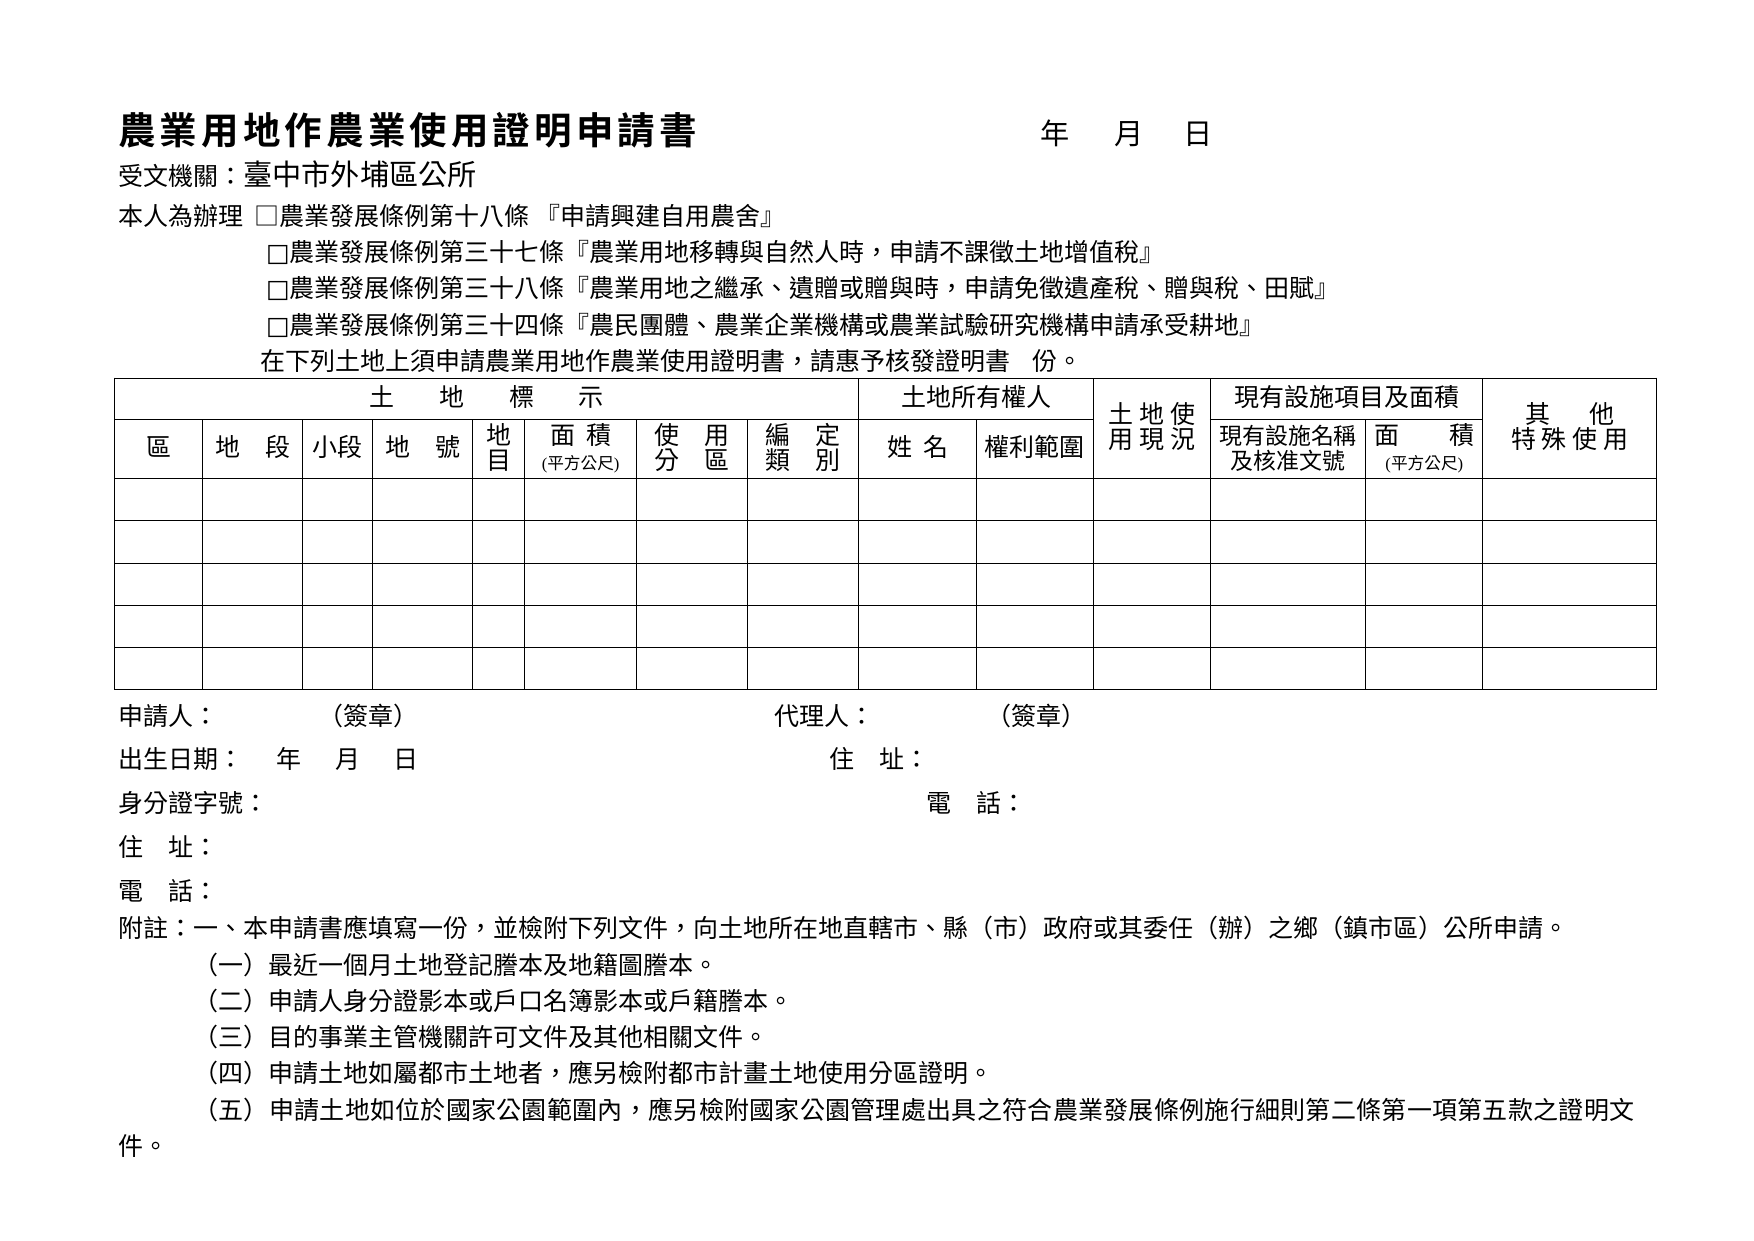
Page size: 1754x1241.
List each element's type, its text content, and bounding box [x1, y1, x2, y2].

table_cell [748, 521, 858, 562]
table_cell [977, 606, 1093, 647]
table_cell [1211, 564, 1365, 605]
table_header 其 他 特 殊 使 用 [1483, 379, 1656, 478]
table_cell [977, 648, 1093, 689]
table_cell [1483, 564, 1656, 605]
text 受文機關：臺中市外埔區公所 [118, 155, 1636, 193]
table_cell [525, 648, 636, 689]
text □農業發展條例第三十七條『農業用地移轉與自然人時，申請不課徵土地增值稅』 [266, 233, 1636, 269]
table_cell [473, 564, 524, 605]
table_cell 小段 [303, 420, 372, 478]
table_cell [373, 564, 472, 605]
text 農業用地作農業使用證明申請書 年 月 日 [118, 118, 1636, 151]
table_cell 地 段 [203, 420, 302, 478]
table_cell [1366, 606, 1482, 647]
table_cell [115, 479, 202, 520]
text 附註：一、本申請書應填寫一份，並檢附下列文件，向土地所在地直轄市、縣（市）政府或其委任（辦）之鄉（鎮市區）公所申請。 [118, 909, 1636, 945]
table_cell [637, 606, 747, 647]
table_cell [203, 521, 302, 562]
table_cell [115, 648, 202, 689]
table_cell [859, 564, 976, 605]
text 申請人： （簽章） 代理人： （簽章） [118, 690, 1636, 734]
table_cell [525, 479, 636, 520]
table_cell 使 用 分 區 [637, 420, 747, 478]
table_cell [473, 521, 524, 562]
text □農業發展條例第三十八條『農業用地之繼承、遺贈或贈與時，申請免徵遺產稅、贈與稅、田賦』 [266, 269, 1636, 305]
table_cell [748, 564, 858, 605]
table_header 土地所有權人 [859, 379, 1093, 419]
table_cell [1094, 648, 1210, 689]
table_cell [748, 479, 858, 520]
table_cell [1483, 648, 1656, 689]
table_cell [859, 479, 976, 520]
table_cell [637, 479, 747, 520]
table_cell [1366, 648, 1482, 689]
table_cell [977, 521, 1093, 562]
table_cell [637, 564, 747, 605]
text （五）申請土地如位於國家公園範圍內，應另檢附國家公園管理處出具之符合農業發展條例施行細則第二條第一項第五款之證明文件。 [118, 1090, 1636, 1163]
table_cell [859, 521, 976, 562]
table_cell [303, 479, 372, 520]
text 電 話： [118, 865, 1636, 909]
table_cell [859, 648, 976, 689]
table_cell [303, 564, 372, 605]
table_cell [373, 479, 472, 520]
table_cell [303, 606, 372, 647]
table_cell [1483, 606, 1656, 647]
table_cell [637, 521, 747, 562]
text （四）申請土地如屬都市土地者，應另檢附都市計畫土地使用分區證明。 [118, 1054, 1636, 1090]
table_cell [373, 648, 472, 689]
table_cell [1094, 564, 1210, 605]
table_cell [203, 479, 302, 520]
table_cell [637, 648, 747, 689]
text 住 址： [118, 821, 1636, 865]
table_cell [303, 648, 372, 689]
text 本人為辦理 □農業發展條例第十八條 『申請興建自用農舍』 [118, 196, 1636, 233]
text 身分證字號： 電 話： [118, 778, 1636, 821]
text 出生日期： 年 月 日 住 址： [118, 734, 1636, 778]
table_cell [1094, 521, 1210, 562]
table_cell [1211, 479, 1365, 520]
table_cell [1366, 479, 1482, 520]
text （三）目的事業主管機關許可文件及其他相關文件。 [118, 1018, 1636, 1054]
table_cell 姓 名 [859, 420, 976, 478]
table_cell 面 積 (平方公尺) [525, 420, 636, 478]
table_cell [303, 521, 372, 562]
table_header 土 地 標 示 [115, 379, 858, 419]
table_cell 權利範圍 [977, 420, 1093, 478]
table_cell 現有設施名稱 及核准文號 [1211, 420, 1365, 478]
table_cell [373, 521, 472, 562]
table_cell [203, 564, 302, 605]
table_cell [977, 479, 1093, 520]
text （二）申請人身分證影本或戶口名簿影本或戶籍謄本。 [118, 981, 1636, 1018]
table_header 現有設施項目及面積 [1211, 379, 1482, 419]
table_cell [748, 606, 858, 647]
table_cell [1094, 606, 1210, 647]
table_cell [1094, 479, 1210, 520]
table_cell 地 號 [373, 420, 472, 478]
table_cell 區 [115, 420, 202, 478]
table_header 土 地 使 用 現 況 [1094, 379, 1210, 478]
table_cell [1483, 479, 1656, 520]
text （一）最近一個月土地登記謄本及地籍圖謄本。 [118, 945, 1636, 981]
table_cell [473, 648, 524, 689]
table_cell [525, 521, 636, 562]
table_cell [473, 479, 524, 520]
table_cell [859, 606, 976, 647]
table_cell [748, 648, 858, 689]
table_cell 編 定 類 別 [748, 420, 858, 478]
table_cell [203, 648, 302, 689]
table_cell [1366, 564, 1482, 605]
table_cell 地目 [473, 420, 524, 478]
table_cell 面 積 (平方公尺) [1366, 420, 1482, 478]
table_cell [373, 606, 472, 647]
table_cell [525, 564, 636, 605]
table_cell [115, 606, 202, 647]
text 在下列土地上須申請農業用地作農業使用證明書，請惠予核發證明書 份。 [147, 341, 1636, 378]
table_cell [115, 521, 202, 562]
table_cell [1483, 521, 1656, 562]
table_cell [1211, 521, 1365, 562]
table_cell [1366, 521, 1482, 562]
table_cell [115, 564, 202, 605]
table_cell [203, 606, 302, 647]
table_cell [473, 606, 524, 647]
text □農業發展條例第三十四條『農民團體、農業企業機構或農業試驗研究機構申請承受耕地』 [266, 305, 1636, 341]
table_cell [1211, 606, 1365, 647]
table_cell [525, 606, 636, 647]
table_cell [977, 564, 1093, 605]
table_cell [1211, 648, 1365, 689]
